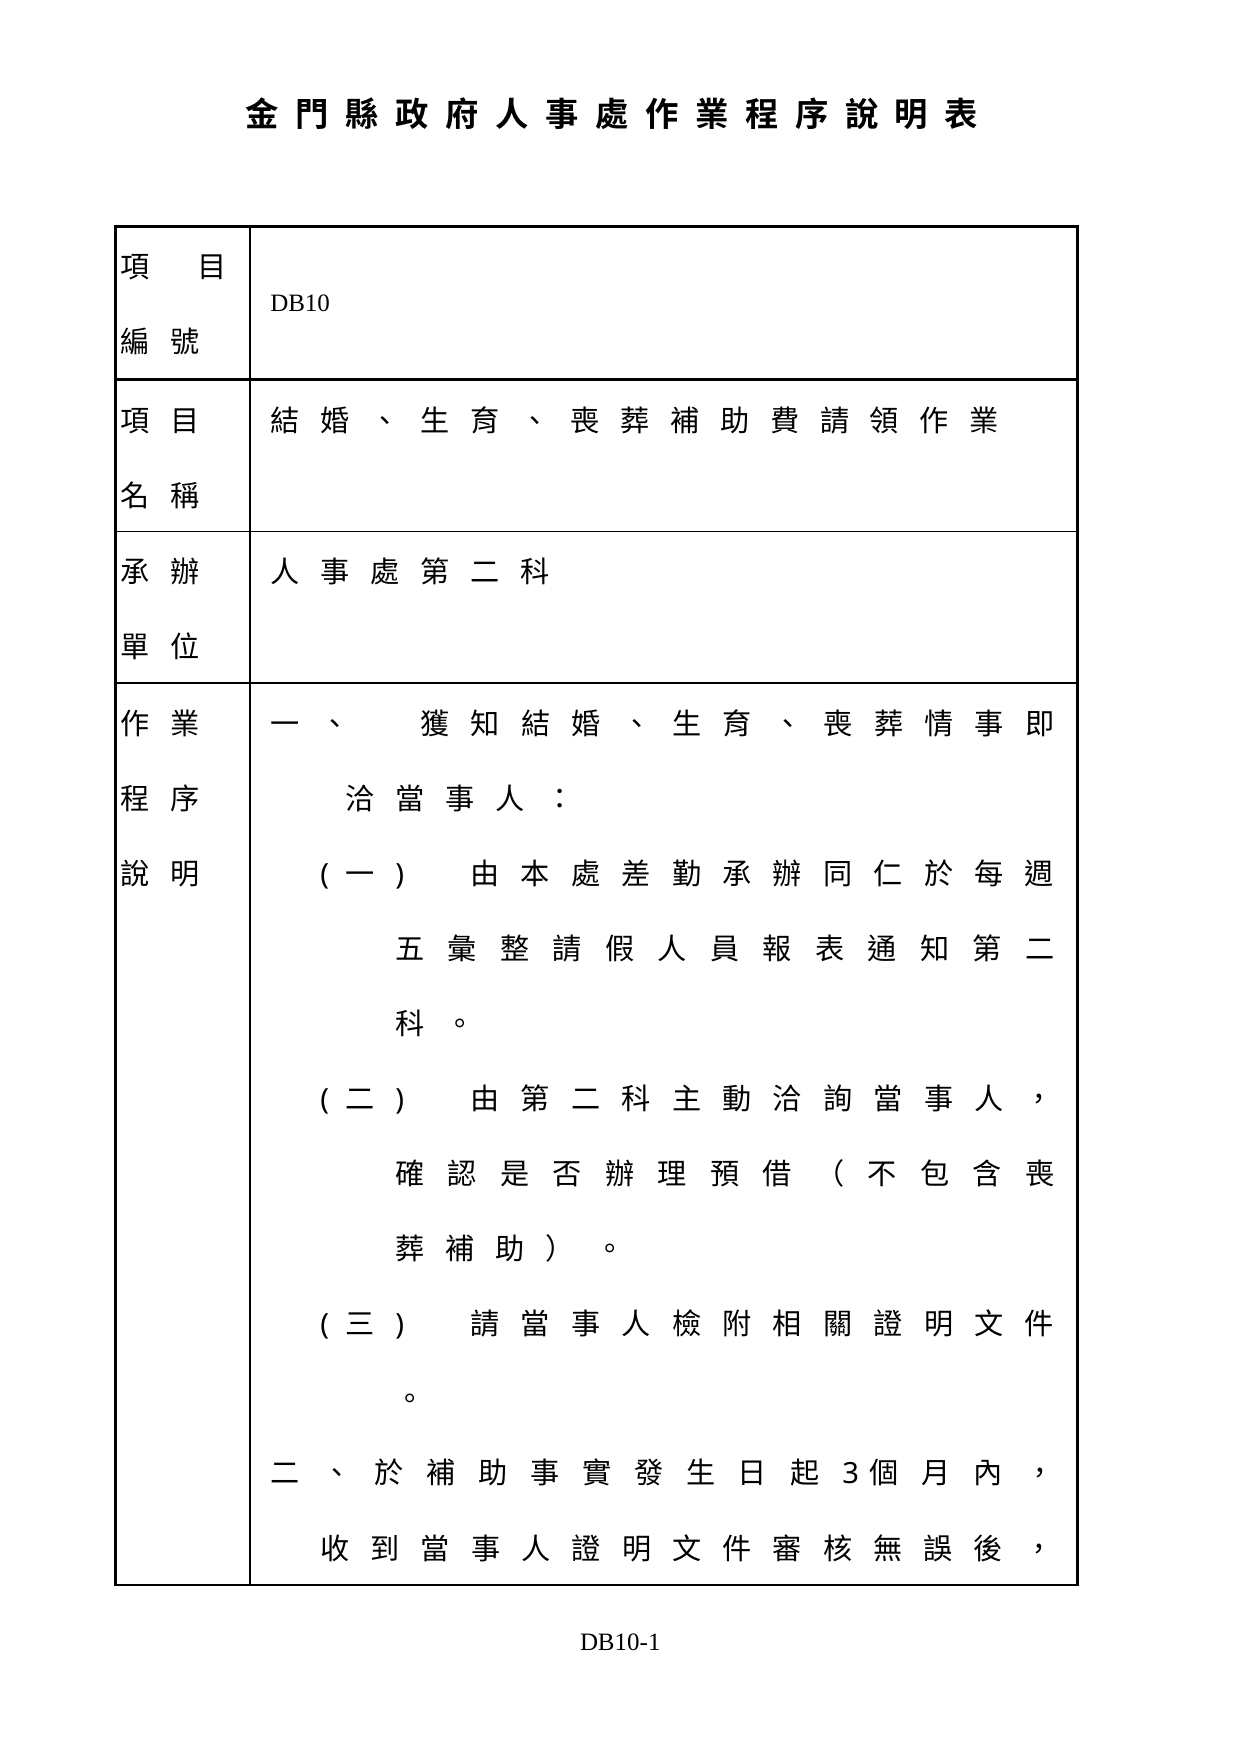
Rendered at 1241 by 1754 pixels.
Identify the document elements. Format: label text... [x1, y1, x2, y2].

table_cell 作業程序說明 [117, 684, 249, 1584]
table_cell 承辦單位 [117, 532, 249, 682]
text 金門縣政府人事處作業程序說明表 [120, 74, 1120, 149]
table_cell 結婚、生育、喪葬補助費請領作業 [251, 381, 1076, 531]
table_cell 獲知結婚、生育、喪葬情事即洽當事人： 由本處差勤承辦同仁於每週五彙整請假人員報表通知第二科。 由第二科主動洽詢當事人，確認是否辦理預借（不包含喪葬補助）。 請當事人檢附相關證明文件。 二、於補助事實發生日起3個月內，收到當事人證明文件審核無誤後，至人事服務網（ECPA）全國軍公教人員暨稽核系統新增申請資料並列印申請書、報銷清冊，送申請人簽章。 各項補助申請人應於事實發生後3個月內依規定檢據辦理核銷。 請領各項補助，應依規定填具申請表、繳驗得確認申請人之親屬關係及各該事實發生日期及法律效果戶籍謄本或戶口名簿影本。 三、當事人簽章後併動支申請書黏貼憑證用紙陳核 四、主計處審核相關文件，並辦理（轉正）核銷。 [251, 684, 1076, 1584]
table_cell 項目名稱 [117, 381, 249, 531]
table_cell 人事處第二科 [251, 532, 1076, 682]
table_header DB10 [251, 228, 1076, 378]
table_header 項目編號 [117, 228, 249, 378]
